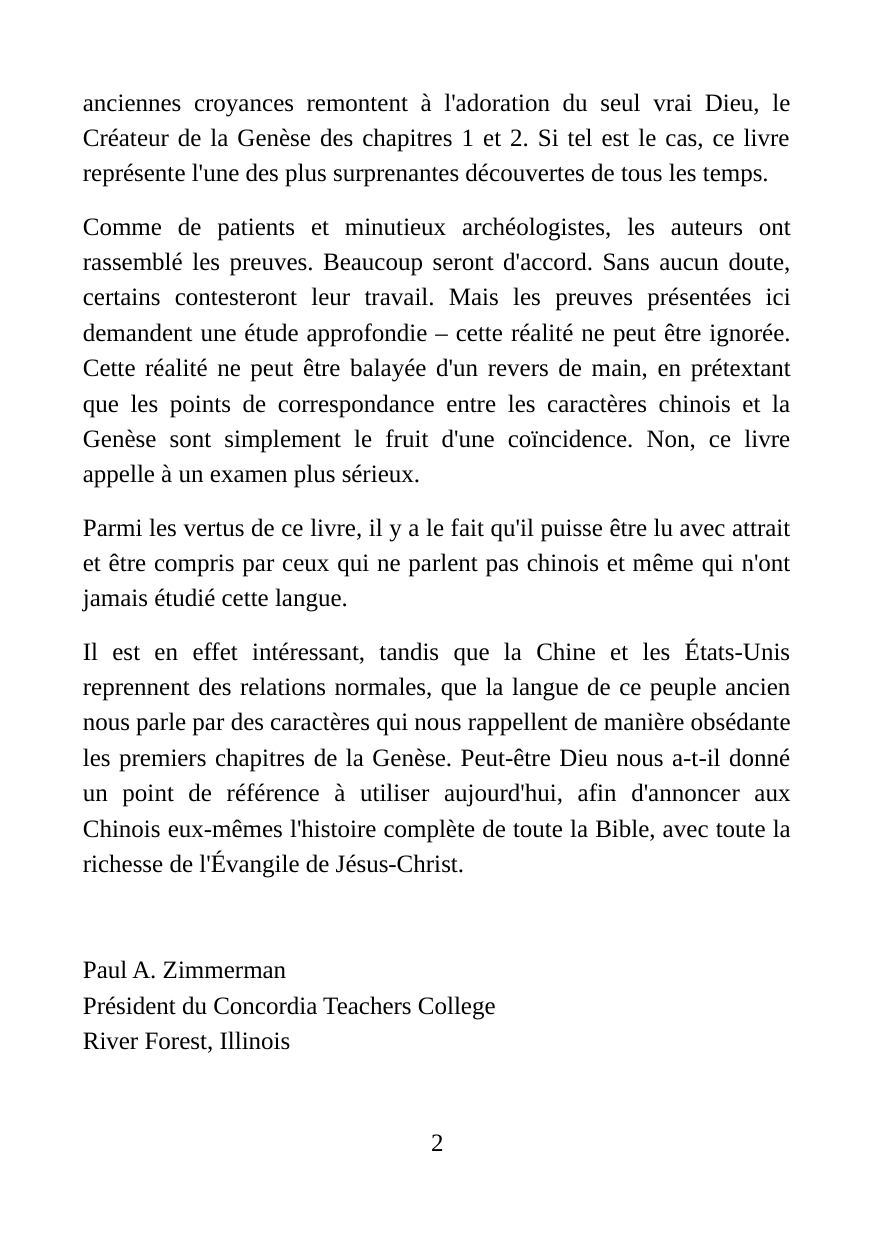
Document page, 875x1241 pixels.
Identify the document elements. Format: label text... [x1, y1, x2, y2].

text Comme de patients et minutieux archéologistes, les auteurs ont rassemblé les preuves. Beaucoup seront d'accord. Sans aucun doute, certains contesteront leur travail. Mais les preuves présentées ici demandent une étude approfondie – cette réalité ne peut être ignorée. Cette réalité ne peut être balayée d'un revers de main, en prétextant que les points de correspondance entre les caractères chinois et la Genèse sont simplement le fruit d'une coïncidence. Non, ce livre appelle à un examen plus sérieux. [83, 207, 791, 490]
text Il est en effet intéressant, tandis que la Chine et les États-Unis reprennent des relations normales, que la langue de ce peuple ancien nous parle par des caractères qui nous rappellent de manière obsédante les premiers chapitres de la Genèse. Peut-être Dieu nous a-t-il donné un point de référence à utiliser aujourd'hui, afin d'annoncer aux Chinois eux-mêmes l'histoire complète de toute la Bible, avec toute la richesse de l'Évangile de Jésus-Christ. [83, 632, 791, 879]
text anciennes croyances remontent à l'adoration du seul vrai Dieu, le Créateur de la Genèse des chapitres 1 et 2. Si tel est le cas, ce livre représente l'une des plus surprenantes découvertes de tous les temps. [83, 83, 791, 189]
text River Forest, Illinois [83, 1021, 791, 1057]
text Président du Concordia Teachers College [83, 986, 791, 1021]
text Paul A. Zimmerman [83, 950, 791, 986]
text Parmi les vertus de ce livre, il y a le fait qu'il puisse être lu avec attrait et être compris par ceux qui ne parlent pas chinois et même qui n'ont jamais étudié cette langue. [83, 508, 791, 614]
